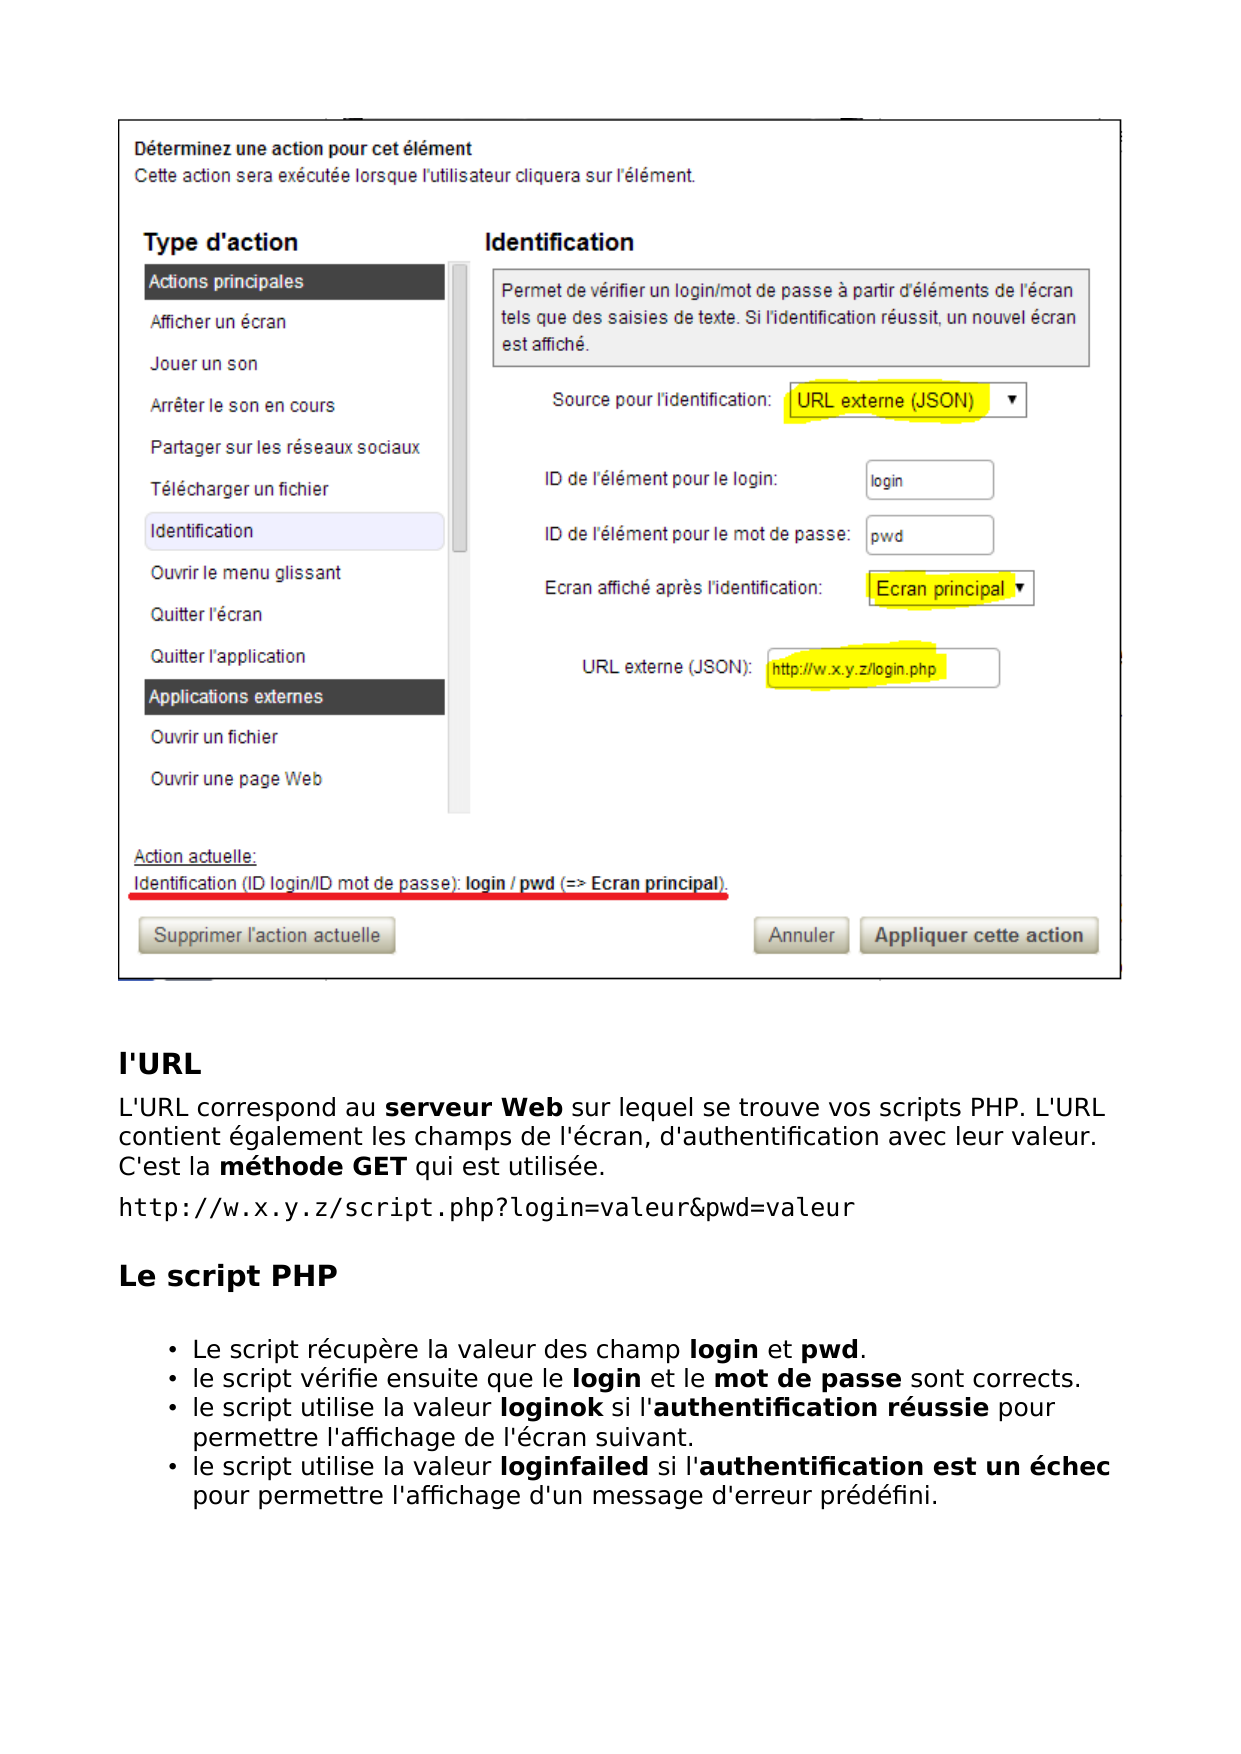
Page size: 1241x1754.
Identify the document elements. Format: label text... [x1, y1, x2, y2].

list le script utilise la valeur loginfailed si l'authentification est un échec pour permettre l'affichage d'un message d'erreur prédéfini. [177, 1452, 1122, 1510]
list le script vérifie ensuite que le login et le mot de passe sont corrects. [177, 1364, 1122, 1394]
text http://w.x.y.z/script.php?login=valeur&pwd=valeur [118, 1193, 1122, 1223]
text L'URL correspond au serveur Web sur lequel se trouve vos scripts PHP. L'URL contient également les champs de l'écran, d'authentification avec leur valeur. C'est la méthode GET qui est utilisée. [118, 1093, 1122, 1181]
picture [118, 118, 1123, 981]
list Le script récupère la valeur des champ login et pwd. [177, 1335, 1122, 1364]
subtitle l'URL [118, 1047, 1122, 1081]
list le script utilise la valeur loginok si l'authentification réussie pour permettre l'affichage de l'écran suivant. [177, 1394, 1122, 1452]
subtitle Le script PHP [118, 1259, 1122, 1293]
